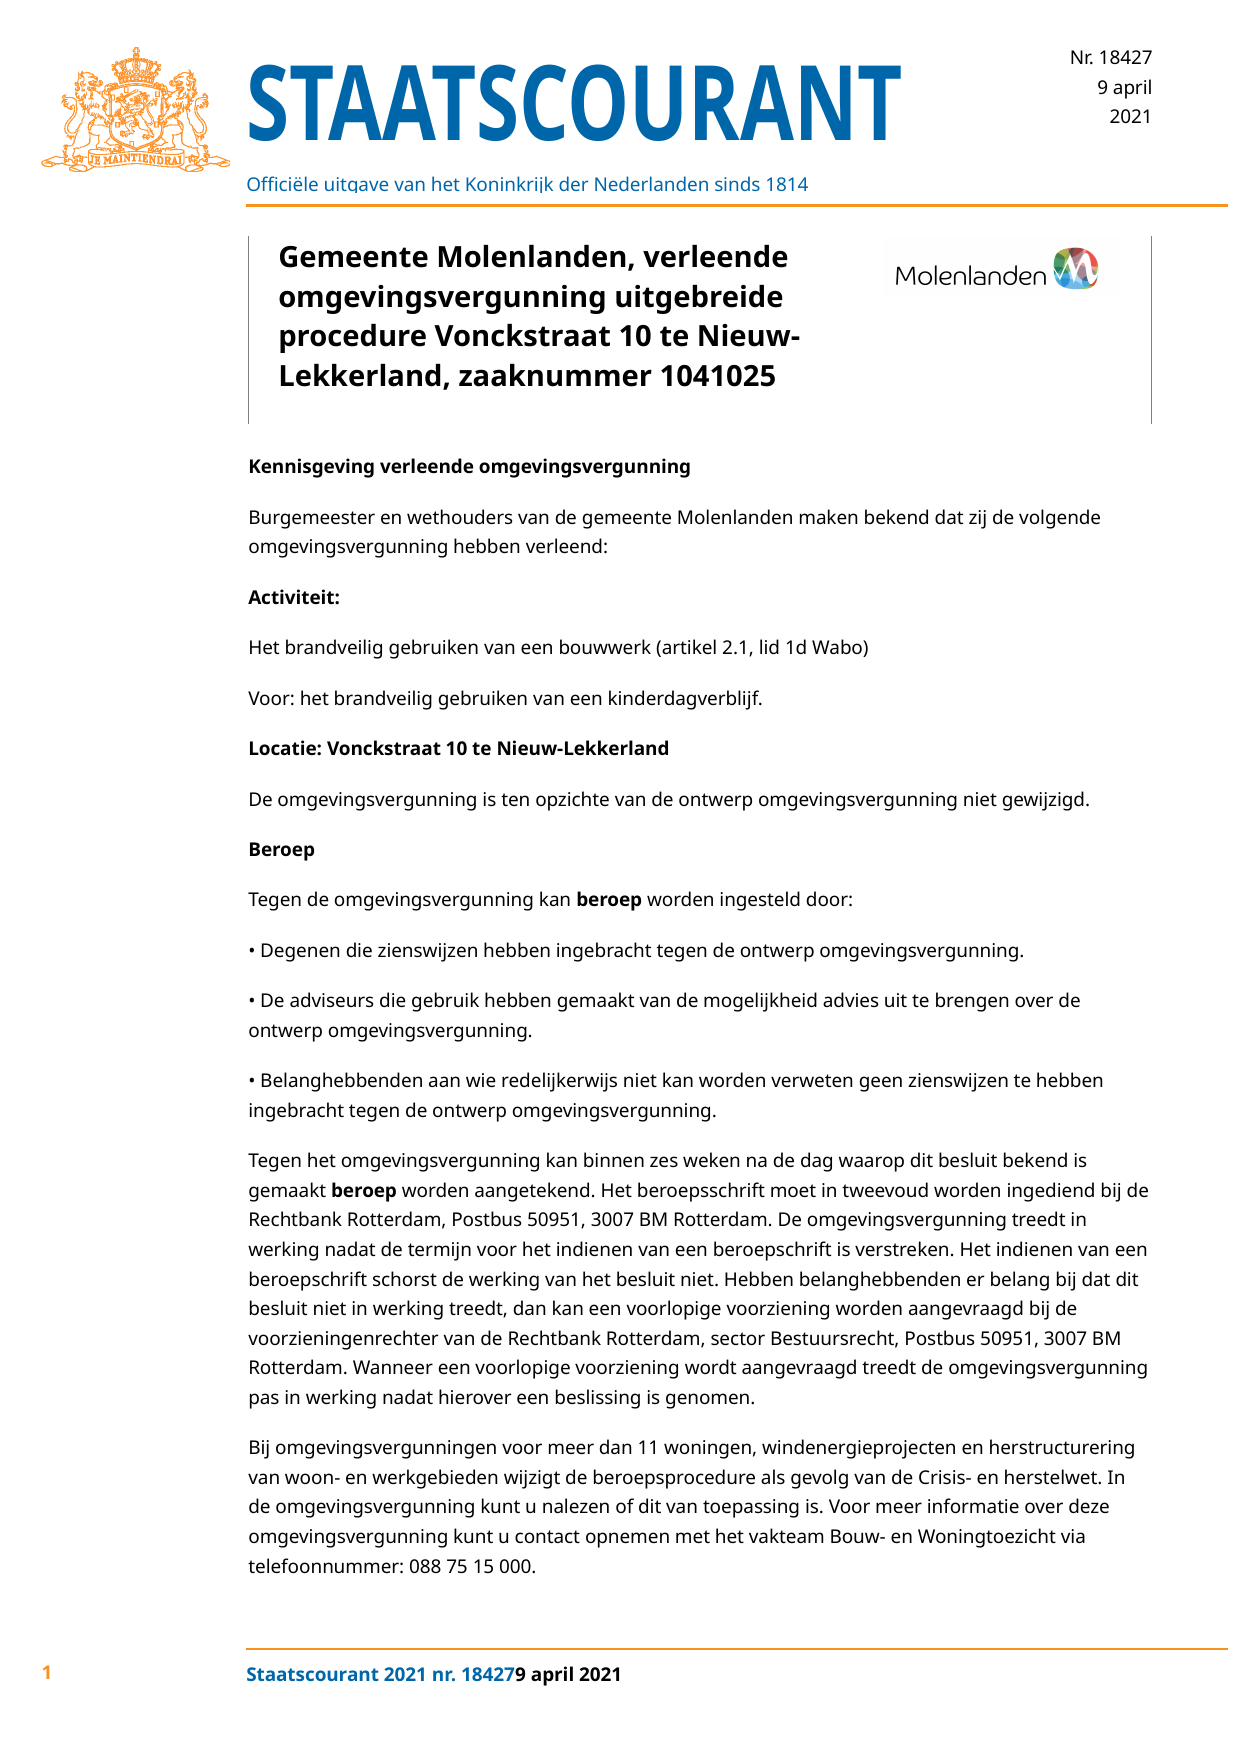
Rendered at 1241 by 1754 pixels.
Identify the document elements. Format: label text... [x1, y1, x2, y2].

text • Degenen die zienswijzen hebben ingebracht tegen de ontwerp omgevingsvergunning. [248, 937, 1152, 963]
text Kennisgeving verleende omgevingsvergunning [248, 454, 1152, 479]
text Bij omgevingsvergunningen voor meer dan 11 woningen, windenergieprojecten en herstructurering van woon- en werkgebieden wijzigt de beroepsprocedure als gevolg van de Crisis- en herstelwet. In de omgevingsvergunning kunt u nalezen of dit van toepassing is. Voor meer informatie over deze omgevingsvergunning kunt u contact opnemen met het vakteam Bouw- en Woningtoezicht via telefoonnummer: 088 75 15 000. [248, 1434, 1152, 1578]
text • De adviseurs die gebruik hebben gemaakt van de mogelijkheid advies uit te brengen over de ontwerp omgevingsvergunning. [248, 987, 1152, 1043]
text Tegen de omgevingsvergunning kan beroep worden ingesteld door: [248, 887, 1152, 912]
text Het brandveilig gebruiken van een bouwwerk (artikel 2.1, lid 1d Wabo) [248, 634, 1152, 660]
text Beroep [248, 836, 1152, 862]
text De omgevingsvergunning is ten opzichte van de ontwerp omgevingsvergunning niet gewijzigd. [248, 786, 1152, 811]
text • Belanghebbenden aan wie redelijkerwijs niet kan worden verweten geen zienswijzen te hebben ingebracht tegen de ontwerp omgevingsvergunning. [248, 1067, 1152, 1123]
table_header Gemeente Molenlanden, verleende omgevingsvergunning uitgebreide procedure Vonckstraat 10 te Nieuw-Lekkerland, zaaknummer 1041025 [249, 236, 850, 424]
text Voor: het brandveilig gebruiken van een kinderdagverblijf. [248, 685, 1152, 711]
text Burgemeester en wethouders van de gemeente Molenlanden maken bekend dat zij de volgende omgevingsvergunning hebben verleend: [248, 504, 1152, 559]
text Tegen het omgevingsvergunning kan binnen zes weken na de dag waarop dit besluit bekend is gemaakt beroep worden aangetekend. Het beroepsschrift moet in tweevoud worden ingediend bij de Rechtbank Rotterdam, Postbus 50951, 3007 BM Rotterdam. De omgevingsvergunning treedt in werking nadat de termijn voor het indienen van een beroepschrift is verstreken. Het indienen van een beroepschrift schorst de werking van het besluit niet. Hebben belanghebbenden er belang bij dat dit besluit niet in werking treedt, dan kan een voorlopige voorziening worden aangevraagd bij de voorzieningenrechter van de Rechtbank Rotterdam, sector Bestuursrecht, Postbus 50951, 3007 BM Rotterdam. Wanneer een voorlopige voorziening wordt aangevraagd treedt de omgevingsvergunning pas in werking nadat hierover een beslissing is genomen. [248, 1147, 1152, 1410]
picture [882, 236, 1119, 296]
text Locatie: Vonckstraat 10 te Nieuw-Lekkerland [248, 735, 1152, 761]
table_header [850, 236, 1151, 424]
picture [41, 47, 231, 172]
text Activiteit: [248, 584, 1152, 610]
